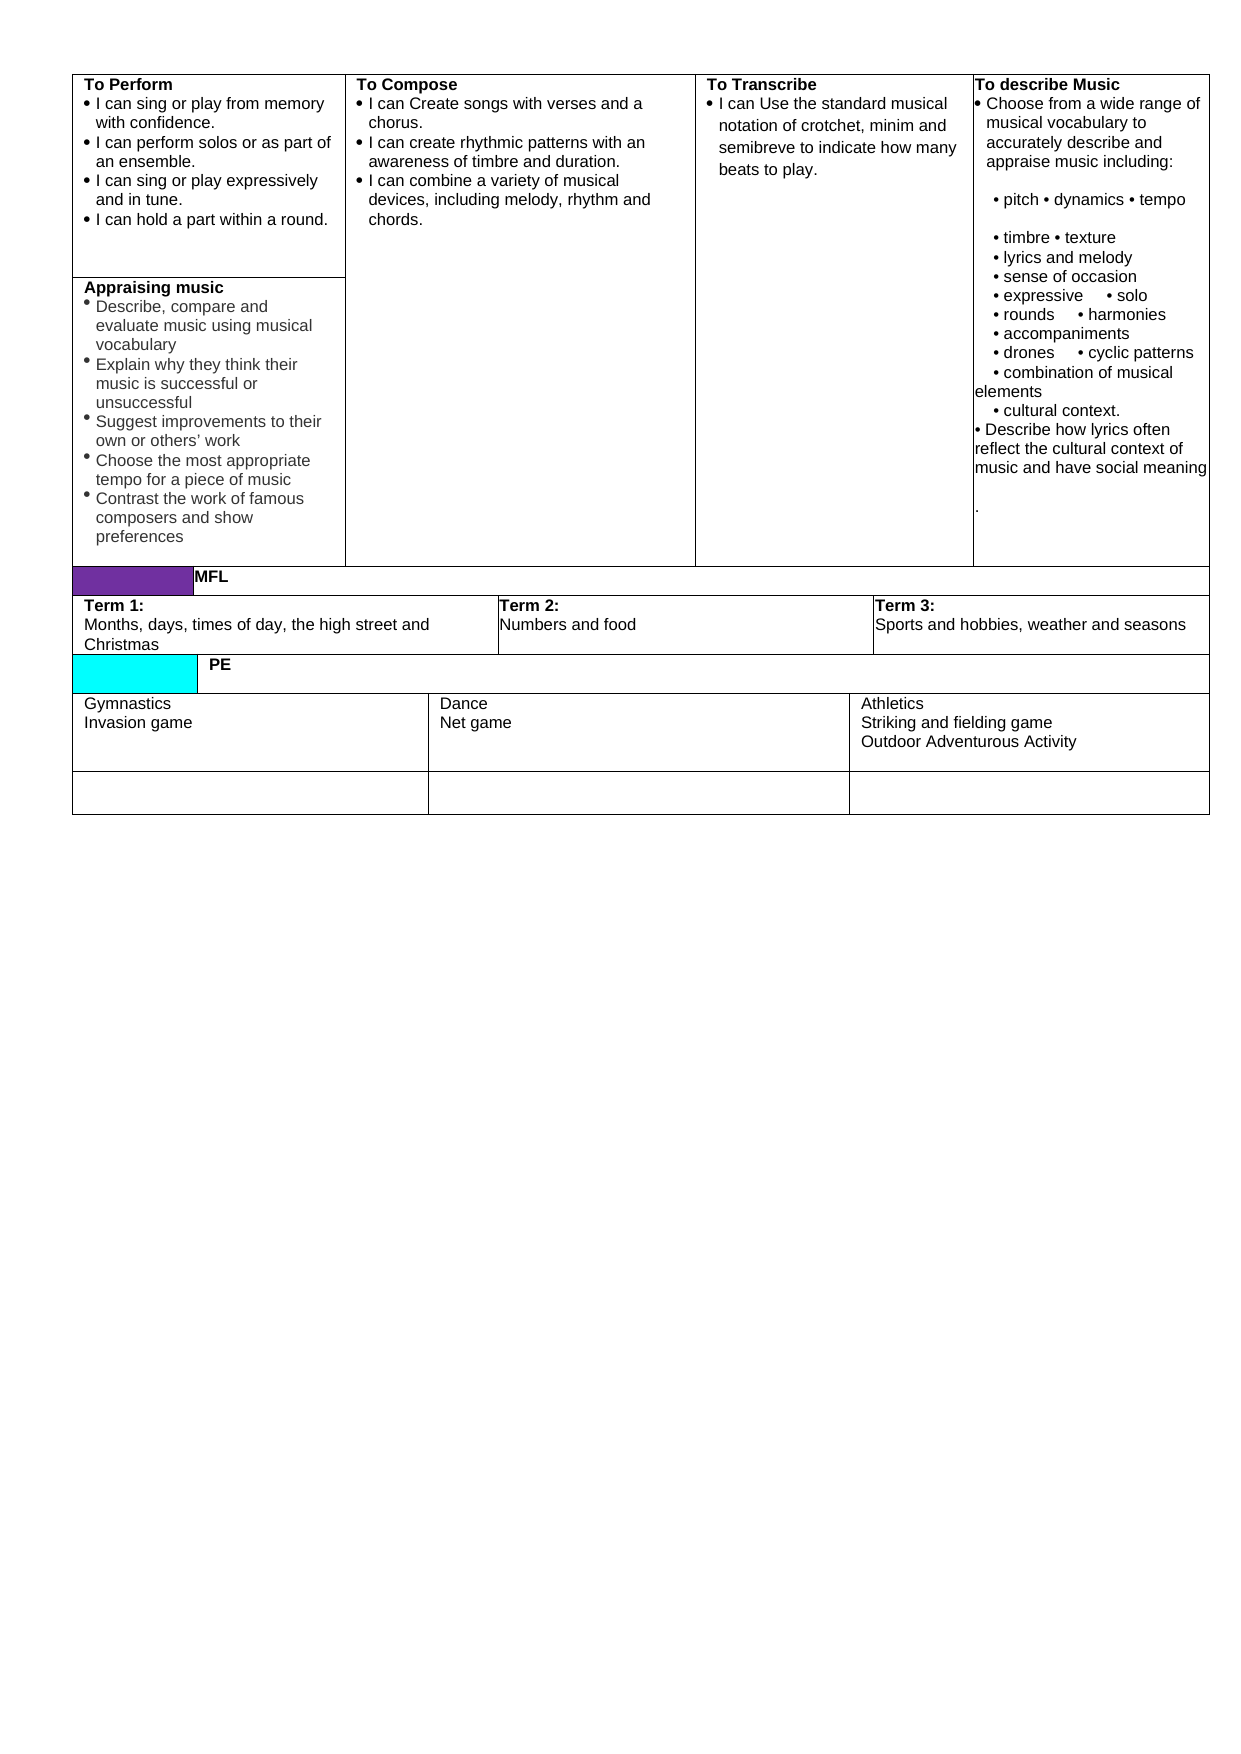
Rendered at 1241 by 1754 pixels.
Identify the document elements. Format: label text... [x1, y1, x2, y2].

table_cell [429, 772, 849, 814]
table_cell Gymnastics Invasion game [73, 694, 428, 771]
table_cell Term 2: Numbers and food [499, 596, 873, 653]
table_cell To describe Music Choose from a wide range of musical vocabulary to accurately describe and appraise music including: • pitch • dynamics • tempo • timbre • texture • lyrics and melody • sense of occasion • expressive • solo • rounds • harmonies • accompaniments • drones • cyclic patterns • combination of musical elements • cultural context. • Describe how lyrics often reflect the cultural context of music and have social meaning . [974, 75, 1209, 566]
table_cell [73, 655, 197, 693]
table_cell To Transcribe I can Use the standard musical notation of crotchet, minim and semibreve to indicate how many beats to play. [696, 75, 973, 566]
table_cell PE [198, 655, 1209, 693]
table_cell Appraising music Describe, compare and evaluate music using musical vocabulary Explain why they think their music is successful or unsuccessful Suggest improvements to their own or others’ work Choose the most appropriate tempo for a piece of music Contrast the work of famous composers and show preferences [73, 278, 345, 566]
table_cell Dance Net game [429, 694, 849, 771]
table_cell Athletics Striking and fielding game Outdoor Adventurous Activity [850, 694, 1209, 771]
table_cell Term 3: Sports and hobbies, weather and seasons [874, 596, 1209, 653]
table_cell To Compose I can Create songs with verses and a chorus. I can create rhythmic patterns with an awareness of timbre and duration. I can combine a variety of musical devices, including melody, rhythm and chords. [346, 75, 695, 566]
table_cell MFL [194, 567, 1209, 595]
table_cell Term 1: Months, days, times of day, the high street and Christmas [73, 596, 498, 653]
table_cell [850, 772, 1209, 814]
table_cell [73, 567, 193, 595]
table_cell To Perform I can sing or play from memory with confidence. I can perform solos or as part of an ensemble. I can sing or play expressively and in tune. I can hold a part within a round. [73, 75, 345, 277]
table_cell [73, 772, 428, 814]
